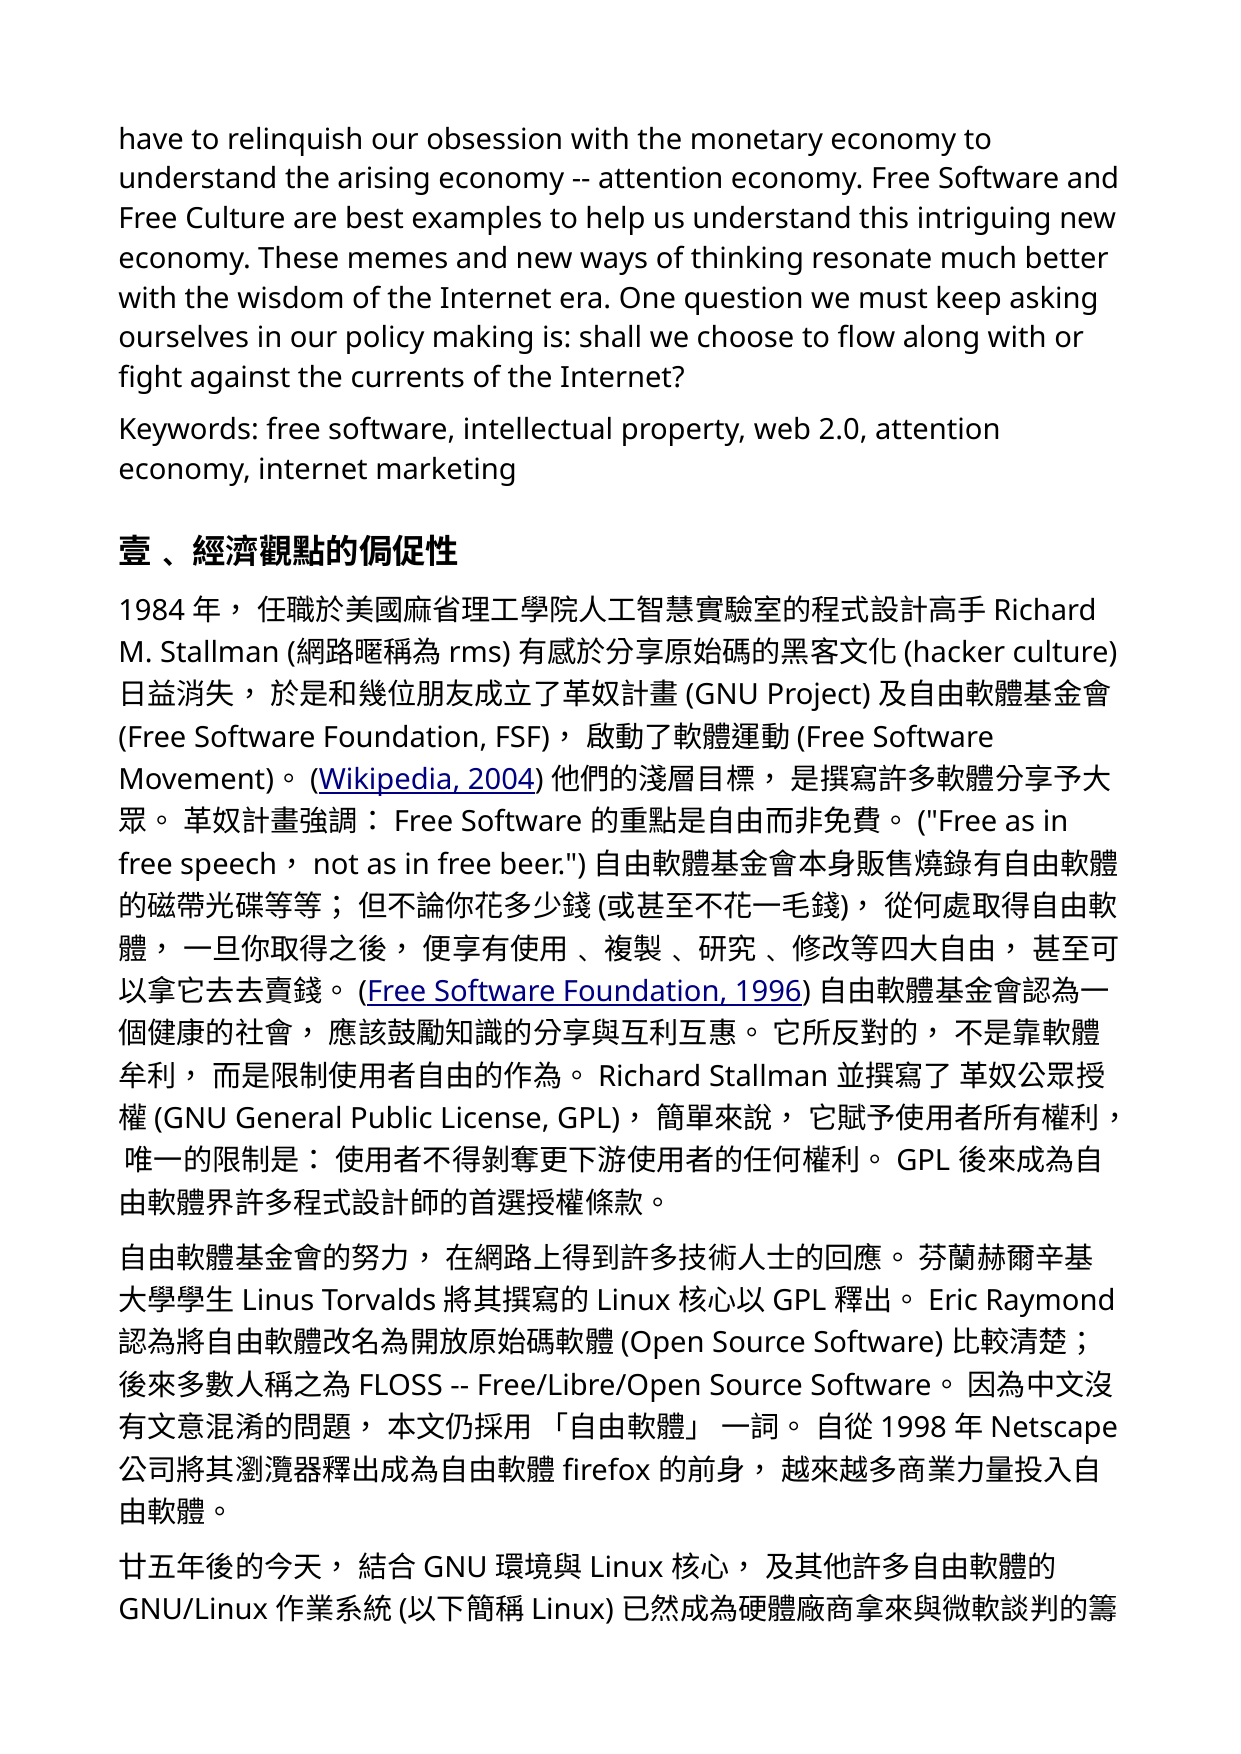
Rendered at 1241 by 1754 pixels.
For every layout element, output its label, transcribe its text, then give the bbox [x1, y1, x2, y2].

text Keywords: free software, intellectual property, web 2.0, attention economy, internet marketing [118, 408, 1122, 488]
subtitle 壹﹑ 經濟觀點的侷促性 [118, 525, 1122, 573]
text 1984 年， 任職於美國麻省理工學院人工智慧實驗室的程式設計高手 Richard M. Stallman (網路暱稱為 rms) 有感於分享原始碼的黑客文化 (hacker culture) 日益消失， 於是和幾位朋友成立了革奴計畫 (GNU Project) 及自由軟體基金會 (Free Software Foundation, FSF)， 啟動了軟體運動 (Free Software Movement)。 (Wikipedia, 2004) 他們的淺層目標， 是撰寫許多軟體分享予大眾。 革奴計畫強調： Free Software 的重點是自由而非免費。 ("Free as in free speech， not as in free beer.") 自由軟體基金會本身販售燒錄有自由軟體的磁帶光碟等等； 但不論你花多少錢 (或甚至不花一毛錢)， 從何處取得自由軟體， 一旦你取得之後， 便享有使用﹑ 複製﹑ 研究﹑ 修改等四大自由， 甚至可以拿它去去賣錢。 (Free Software Foundation, 1996) 自由軟體基金會認為一個健康的社會， 應該鼓勵知識的分享與互利互惠。 它所反對的， 不是靠軟體牟利， 而是限制使用者自由的作為。 Richard Stallman 並撰寫了 革奴公眾授權 (GNU General Public License, GPL)， 簡單來說， 它賦予使用者所有權利， 唯一的限制是： 使用者不得剝奪更下游使用者的任何權利。 GPL 後來成為自由軟體界許多程式設計師的首選授權條款。 [118, 586, 1122, 1222]
text have to relinquish our obsession with the monetary economy to understand the arising economy -- attention economy. Free Software and Free Culture are best examples to help us understand this intriguing new economy. These memes and new ways of thinking resonate much better with the wisdom of the Internet era. One question we must keep asking ourselves in our policy making is: shall we choose to flow along with or fight against the currents of the Internet? [118, 118, 1122, 396]
text 廿五年後的今天， 結合 GNU 環境與 Linux 核心， 及其他許多自由軟體的 GNU/Linux 作業系統 (以下簡稱 Linux) 已然成為硬體廠商拿來與微軟談判的籌 [118, 1543, 1122, 1628]
text 自由軟體基金會的努力， 在網路上得到許多技術人士的回應。 芬蘭赫爾辛基大學學生 Linus Torvalds 將其撰寫的 Linux 核心以 GPL 釋出。 Eric Raymond 認為將自由軟體改名為開放原始碼軟體 (Open Source Software) 比較清楚； 後來多數人稱之為 FLOSS -- Free/Libre/Open Source Software。 因為中文沒有文意混淆的問題， 本文仍採用 「自由軟體」 一詞。 自從 1998 年 Netscape 公司將其瀏灠器釋出成為自由軟體 firefox 的前身， 越來越多商業力量投入自由軟體。 [118, 1234, 1122, 1531]
